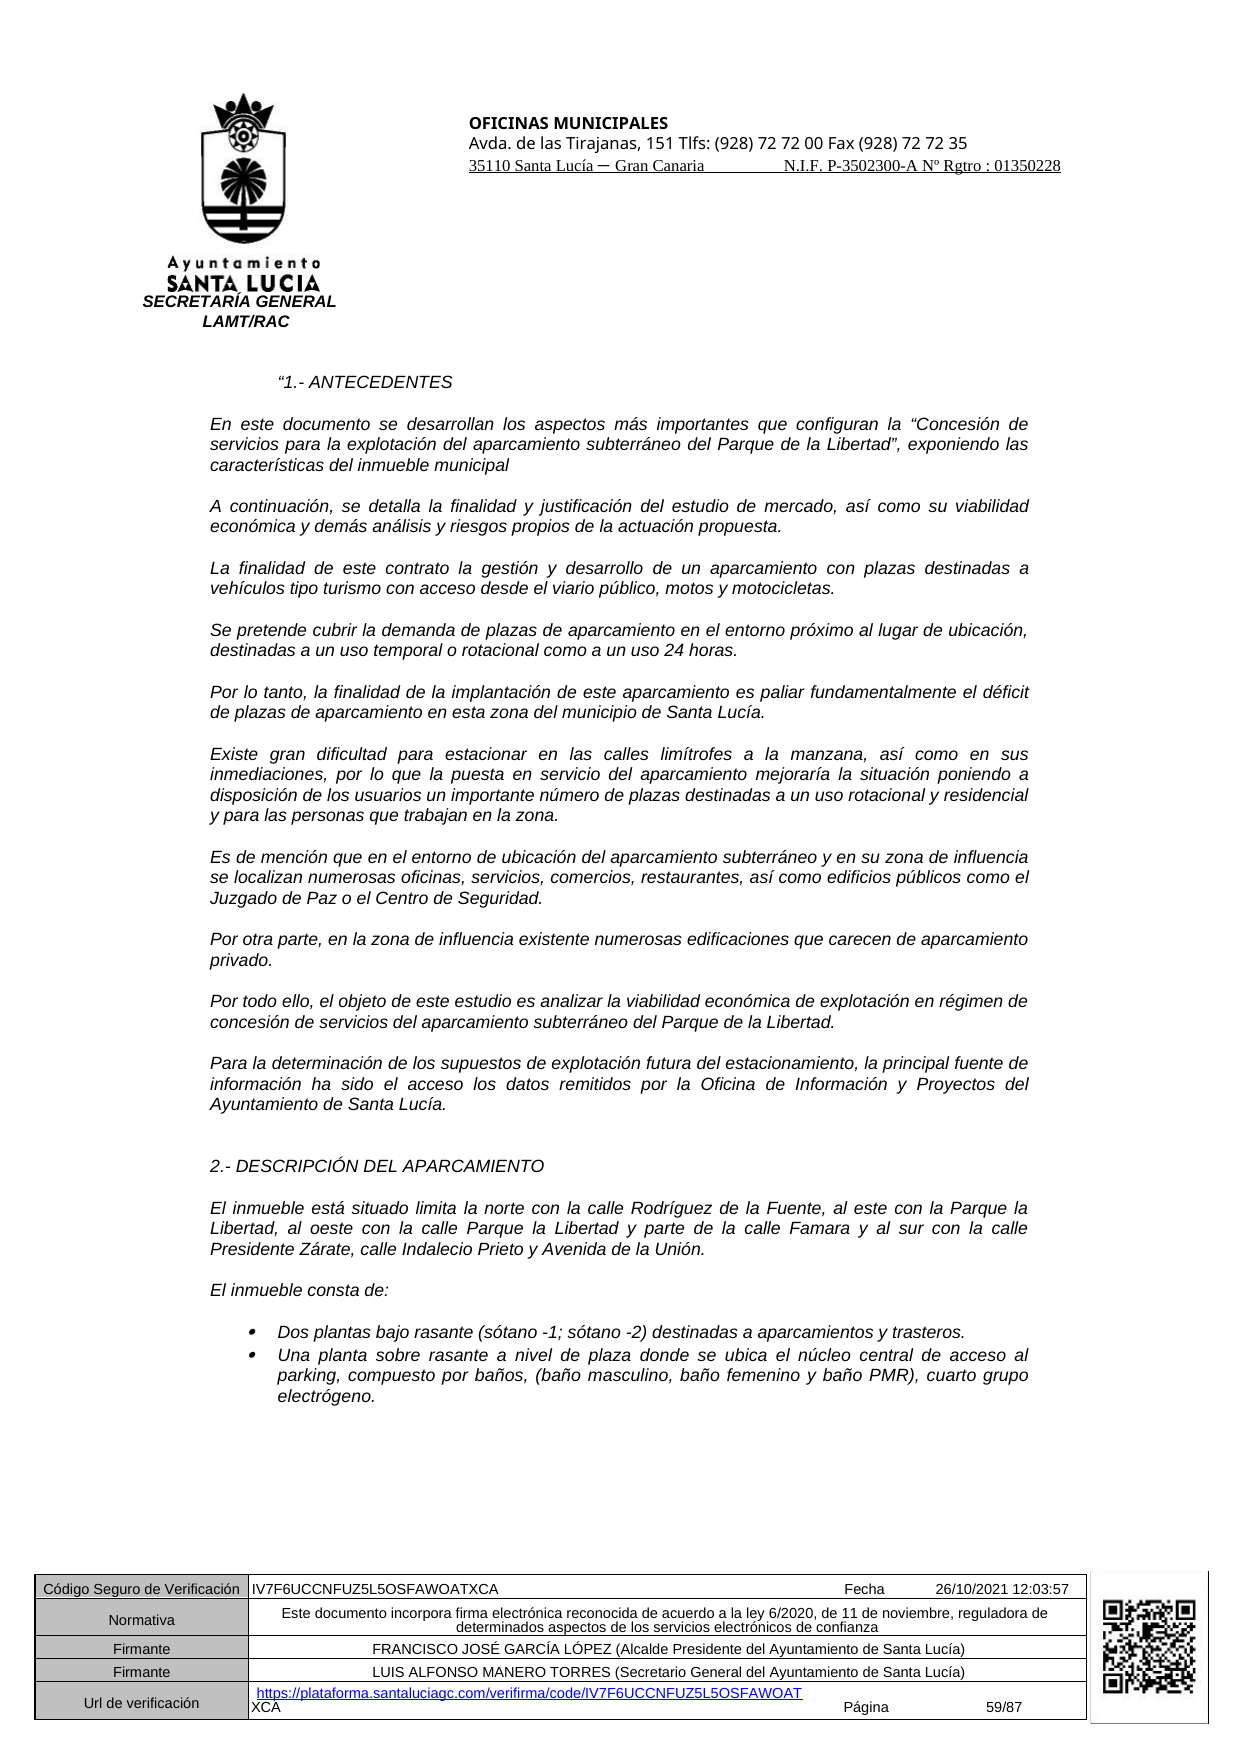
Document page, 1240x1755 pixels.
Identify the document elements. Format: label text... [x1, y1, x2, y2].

text Se pretende cubrir la demanda de plazas de aparcamiento en el entorno próximo al lugar de ubicación, destinadas a un uso temporal o rotacional como a un uso 24 horas. [210, 620, 1032, 661]
table_cell [341, 292, 1144, 333]
table_cell SECRETARÍA GENERAL LAMT/RAC [90, 292, 341, 333]
table_cell Este documento incorpora firma electrónica reconocida de acuerdo a la ley 6/2020, de 11 de noviembre, reguladora de determinados aspectos de los servicios electrónicos de confianza [249, 1599, 1086, 1635]
text La finalidad de este contrato la gestión y desarrollo de un aparcamiento con plazas destinadas a vehículos tipo turismo con acceso desde el viario público, motos y motocicletas. [210, 558, 1032, 599]
table_cell https://plataforma.santaluciagc.com/verifirma/code/IV7F6UCCNFUZ5L5OSFAWOAT XCA Página 59/87 [249, 1682, 1086, 1719]
table_cell Firmante [36, 1636, 248, 1658]
table_header OFICINAS MUNICIPALES Avda. de las Tirajanas, 151 Tlfs: (928) 72 72 00 Fax (928) 72 72 35 35110 Santa Lucía – Gran Canaria N.I.F. P-3502300-A Nº Rgtro : 01350228 [341, 92, 1144, 292]
list Dos plantas bajo rasante (sótano -1; sótano -2) destinadas a aparcamientos y trasteros. [247, 1321, 1144, 1343]
table_cell FRANCISCO JOSÉ GARCÍA LÓPEZ (Alcalde Presidente del Ayuntamiento de Santa Lucía) [249, 1636, 1086, 1658]
picture [167, 93, 320, 292]
text El inmueble está situado limita la norte con la calle Rodríguez de la Fuente, al este con la Parque la Libertad, al oeste con la calle Parque la Libertad y parte de la calle Famara y al sur con la calle Presidente Zárate, calle Indalecio Prieto y Avenida de la Unión. [210, 1198, 1032, 1259]
table_header [90, 92, 341, 292]
text Por todo ello, el objeto de este estudio es analizar la viabilidad económica de explotación en régimen de concesión de servicios del aparcamiento subterráneo del Parque de la Libertad. [210, 991, 1032, 1032]
text El inmueble consta de: [210, 1280, 1144, 1301]
picture [1090, 1571, 1209, 1724]
list Una planta sobre rasante a nivel de plaza donde se ubica el núcleo central de acceso al parking, compuesto por baños, (baño masculino, baño femenino y baño PMR), cuarto grupo electrógeno. [247, 1345, 1032, 1406]
table_header IV7F6UCCNFUZ5L5OSFAWOATXCA Fecha 26/10/2021 12:03:57 [249, 1575, 1086, 1597]
table_cell Normativa [36, 1599, 248, 1635]
text Por otra parte, en la zona de influencia existente numerosas edificaciones que carecen de aparcamiento privado. [210, 929, 1032, 971]
text 2.- DESCRIPCIÓN DEL APARCAMIENTO [210, 1156, 1144, 1177]
text “1.- ANTECEDENTES [277, 372, 1144, 392]
table_cell Url de verificación [36, 1682, 248, 1719]
text Existe gran dificultad para estacionar en las calles limítrofes a la manzana, así como en sus inmediaciones, por lo que la puesta en servicio del aparcamiento mejoraría la situación poniendo a disposición de los usuarios un importante número de plazas destinadas a un uso rotacional y residencial y para las personas que trabajan en la zona. [210, 743, 1032, 826]
table_cell Firmante [36, 1659, 248, 1681]
table_cell LUIS ALFONSO MANERO TORRES (Secretario General del Ayuntamiento de Santa Lucía) [249, 1659, 1086, 1681]
table_header Código Seguro de Verificación [36, 1575, 248, 1597]
text Por lo tanto, la finalidad de la implantación de este aparcamiento es paliar fundamentalmente el déficit de plazas de aparcamiento en esta zona del municipio de Santa Lucía. [210, 682, 1032, 723]
text A continuación, se detalla la finalidad y justificación del estudio de mercado, así como su viabilidad económica y demás análisis y riesgos propios de la actuación propuesta. [210, 496, 1032, 537]
text Es de mención que en el entorno de ubicación del aparcamiento subterráneo y en su zona de influencia se localizan numerosas oficinas, servicios, comercios, restaurantes, así como edificios públicos como el Juzgado de Paz o el Centro de Seguridad. [210, 847, 1032, 908]
text En este documento se desarrollan los aspectos más importantes que configuran la “Concesión de servicios para la explotación del aparcamiento subterráneo del Parque de la Libertad”, exponiendo las características del inmueble municipal [210, 413, 1032, 476]
text Para la determinación de los supuestos de explotación futura del estacionamiento, la principal fuente de información ha sido el acceso los datos remitidos por la Oficina de Información y Proyectos del Ayuntamiento de Santa Lucía. [210, 1053, 1032, 1115]
